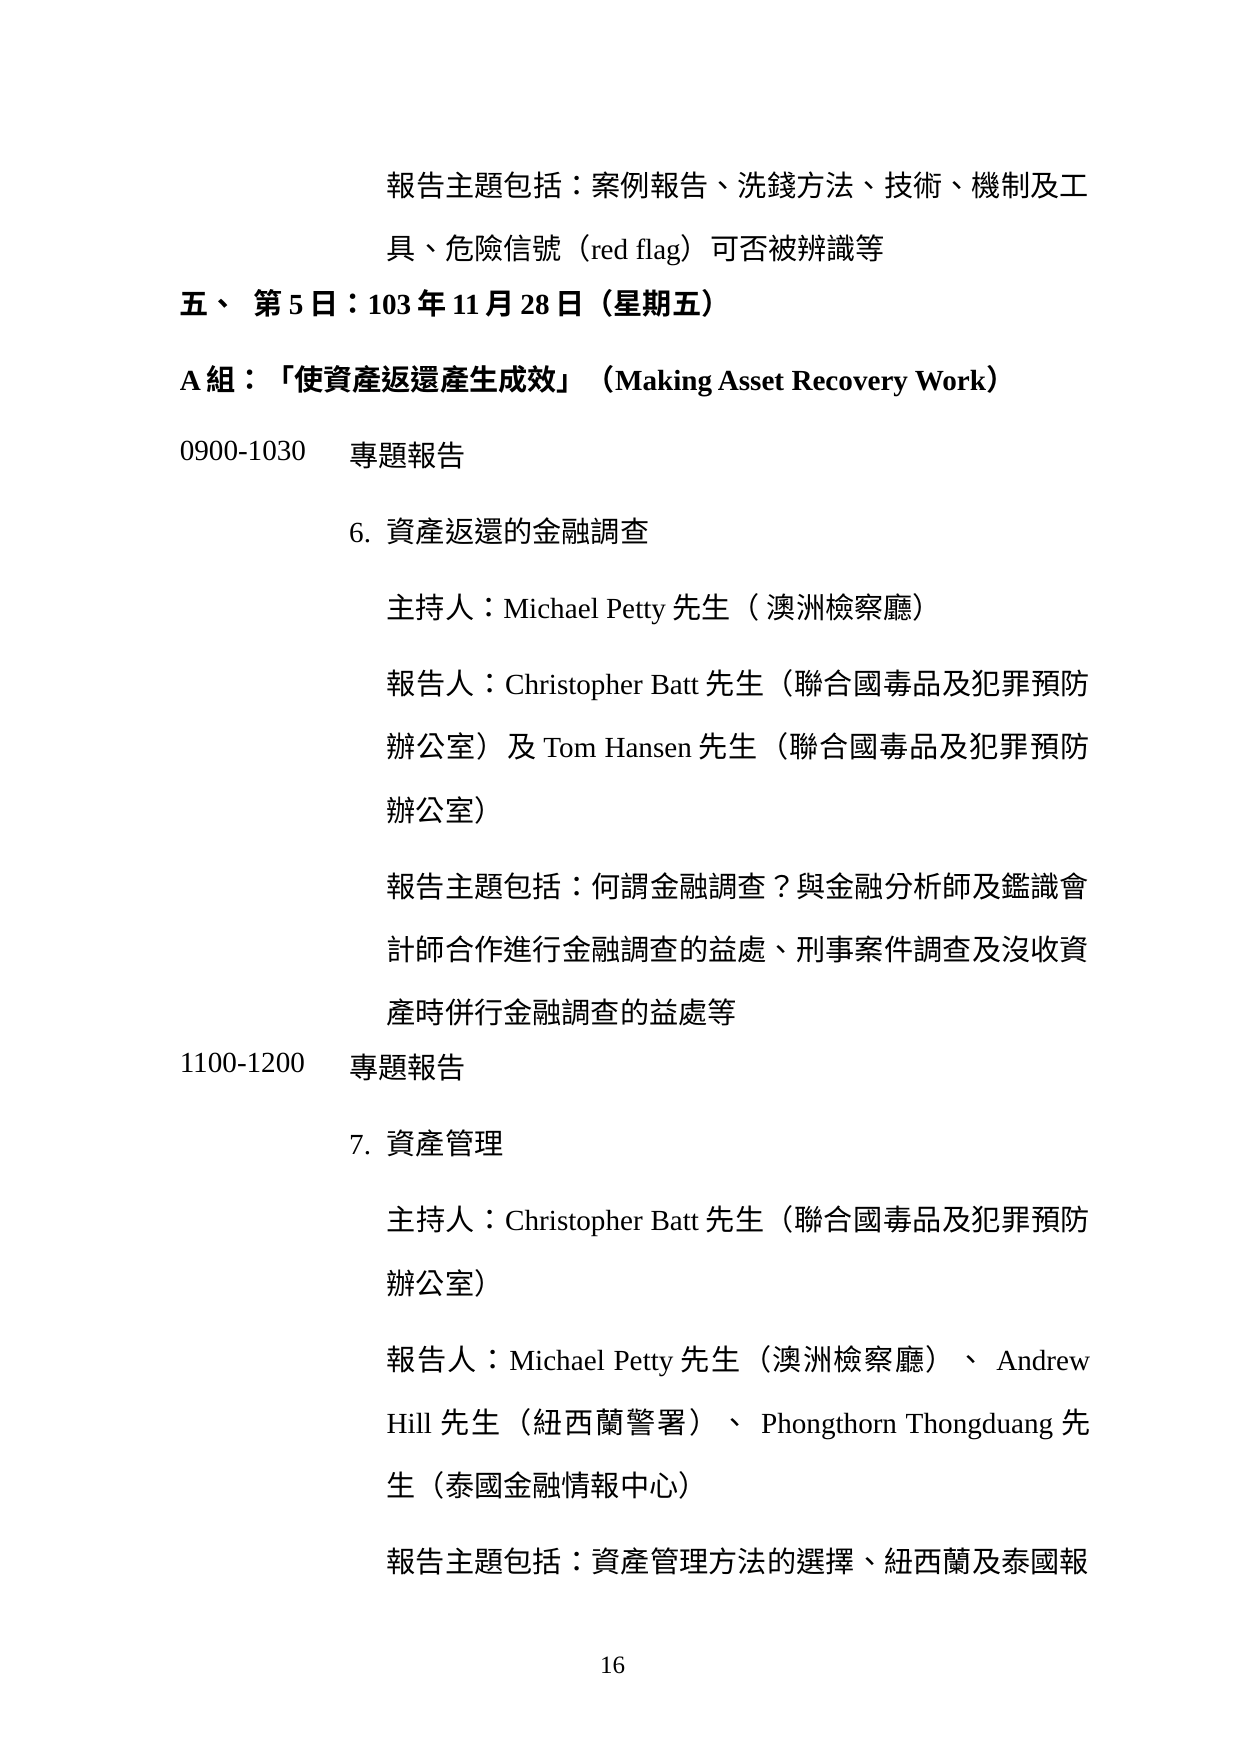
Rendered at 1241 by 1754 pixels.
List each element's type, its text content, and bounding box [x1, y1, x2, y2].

text A組：「使資產返還產生成效」（Making Asset Recovery Work） [179, 357, 1090, 399]
table_cell 報告主題包括：案例報告、洗錢方法、技術、機制及工具、危險信號（red flag）可否被辨識等 [338, 150, 1101, 268]
table_header 專題報告 資產返還的金融調查 主持人：Michael Petty先生（ 澳洲檢察廳） 報告人：Christopher Batt先生（聯合國毒品及犯罪預防辦公室）及Tom Hansen先生（聯合國毒品及犯罪預防辦公室） 報告主題包括：何謂金融調查？與金融分析師及鑑識會計師合作進行金融調查的益處、刑事案件調查及沒收資產時併行金融調查的益處等 [338, 420, 1101, 1032]
subtitle 第5日：103年11月28日（星期五） [179, 281, 1090, 323]
table_cell 1100-1200 [168, 1033, 338, 1581]
table_cell 專題報告 資產管理 主持人：Christopher Batt先生（聯合國毒品及犯罪預防辦公室） 報告人：Michael Petty先生（澳洲檢察廳）、 Andrew Hill先生（紐西蘭警署）、 Phongthorn Thongduang先生（泰國金融情報中心） 報告主題包括：資產管理方法的選擇、紐西蘭及泰國報 [338, 1033, 1101, 1581]
table_header 0900-1030 [168, 420, 338, 1032]
table_cell [168, 150, 338, 268]
